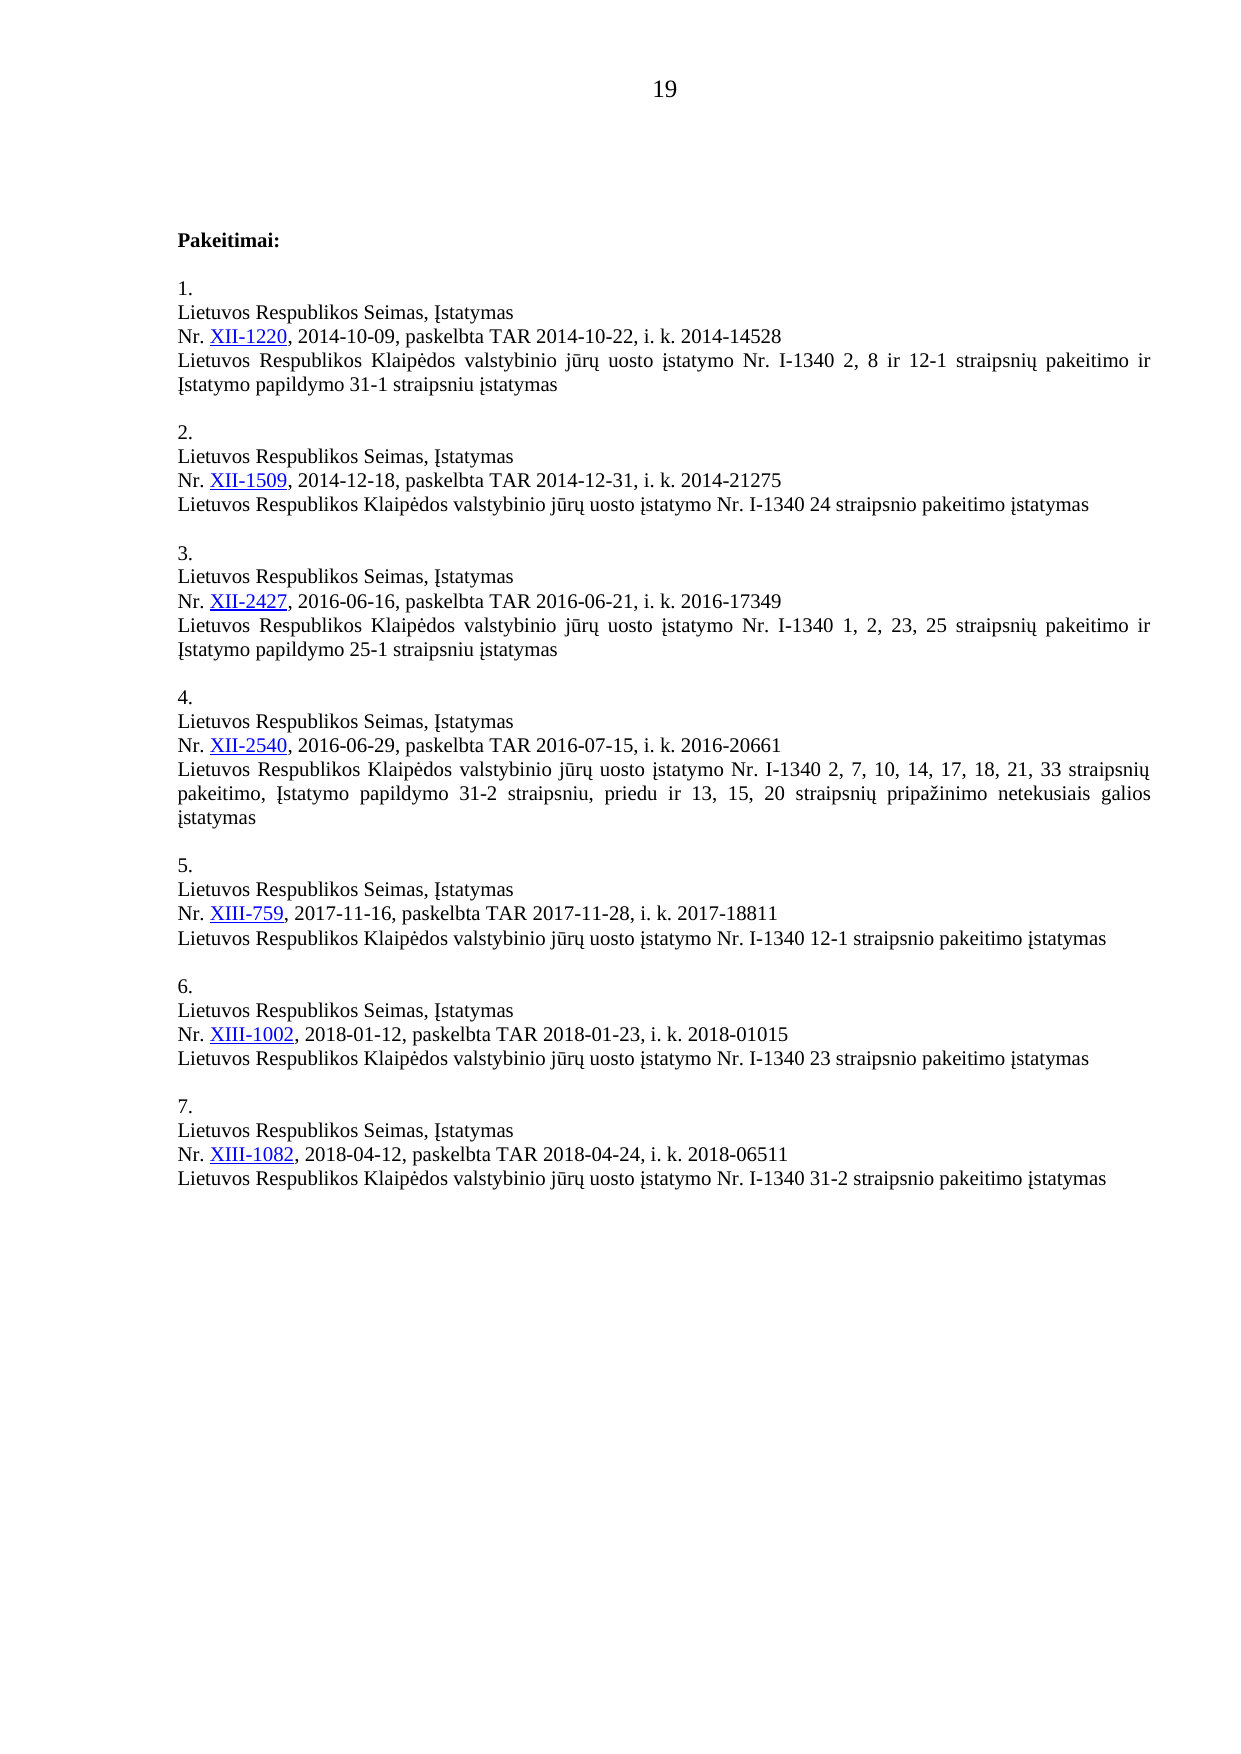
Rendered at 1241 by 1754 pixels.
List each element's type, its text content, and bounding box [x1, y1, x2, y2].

text 3. [177, 540, 1152, 564]
text Nr. XII-1509, 2014-12-18, paskelbta TAR 2014-12-31, i. k. 2014-21275 [177, 468, 1152, 492]
text 5. [177, 853, 1152, 877]
text Nr. XIII-1002, 2018-01-12, paskelbta TAR 2018-01-23, i. k. 2018-01015 [177, 1022, 1152, 1046]
text Lietuvos Respublikos Seimas, Įstatymas [177, 877, 1152, 901]
text Lietuvos Respublikos Seimas, Įstatymas [177, 709, 1152, 733]
text Nr. XII-1220, 2014-10-09, paskelbta TAR 2014-10-22, i. k. 2014-14528 [177, 324, 1152, 348]
text Lietuvos Respublikos Klaipėdos valstybinio jūrų uosto įstatymo Nr. I-1340 31-2 straipsnio pakeitimo įstatymas [177, 1166, 1152, 1190]
text Lietuvos Respublikos Seimas, Įstatymas [177, 998, 1152, 1022]
text Lietuvos Respublikos Klaipėdos valstybinio jūrų uosto įstatymo Nr. I-1340 1, 2, 23, 25 straipsnių pakeitimo ir Įstatymo papildymo 25-1 straipsniu įstatymas [177, 613, 1152, 661]
text 2. [177, 420, 1152, 444]
text Lietuvos Respublikos Seimas, Įstatymas [177, 564, 1152, 588]
text Lietuvos Respublikos Klaipėdos valstybinio jūrų uosto įstatymo Nr. I-1340 12-1 straipsnio pakeitimo įstatymas [177, 925, 1152, 949]
text Lietuvos Respublikos Klaipėdos valstybinio jūrų uosto įstatymo Nr. I-1340 23 straipsnio pakeitimo įstatymas [177, 1046, 1152, 1070]
text Lietuvos Respublikos Seimas, Įstatymas [177, 444, 1152, 468]
text 6. [177, 973, 1152, 998]
text Nr. XII-2540, 2016-06-29, paskelbta TAR 2016-07-15, i. k. 2016-20661 [177, 733, 1152, 757]
text Lietuvos Respublikos Klaipėdos valstybinio jūrų uosto įstatymo Nr. I-1340 2, 8 ir 12-1 straipsnių pakeitimo ir Įstatymo papildymo 31-1 straipsniu įstatymas [177, 348, 1152, 396]
text 7. [177, 1094, 1152, 1118]
text Pakeitimai: [177, 228, 1152, 252]
text Lietuvos Respublikos Seimas, Įstatymas [177, 1118, 1152, 1142]
text Lietuvos Respublikos Klaipėdos valstybinio jūrų uosto įstatymo Nr. I-1340 24 straipsnio pakeitimo įstatymas [177, 492, 1152, 516]
text 4. [177, 685, 1152, 709]
text Lietuvos Respublikos Seimas, Įstatymas [177, 300, 1152, 324]
text Nr. XII-2427, 2016-06-16, paskelbta TAR 2016-06-21, i. k. 2016-17349 [177, 588, 1152, 613]
text 1. [177, 276, 1152, 300]
text Lietuvos Respublikos Klaipėdos valstybinio jūrų uosto įstatymo Nr. I-1340 2, 7, 10, 14, 17, 18, 21, 33 straipsnių pakeitimo, Įstatymo papildymo 31-2 straipsniu, priedu ir 13, 15, 20 straipsnių pripažinimo netekusiais galios įstatymas [177, 757, 1152, 829]
text Nr. XIII-759, 2017-11-16, paskelbta TAR 2017-11-28, i. k. 2017-18811 [177, 901, 1152, 925]
text Nr. XIII-1082, 2018-04-12, paskelbta TAR 2018-04-24, i. k. 2018-06511 [177, 1142, 1152, 1166]
